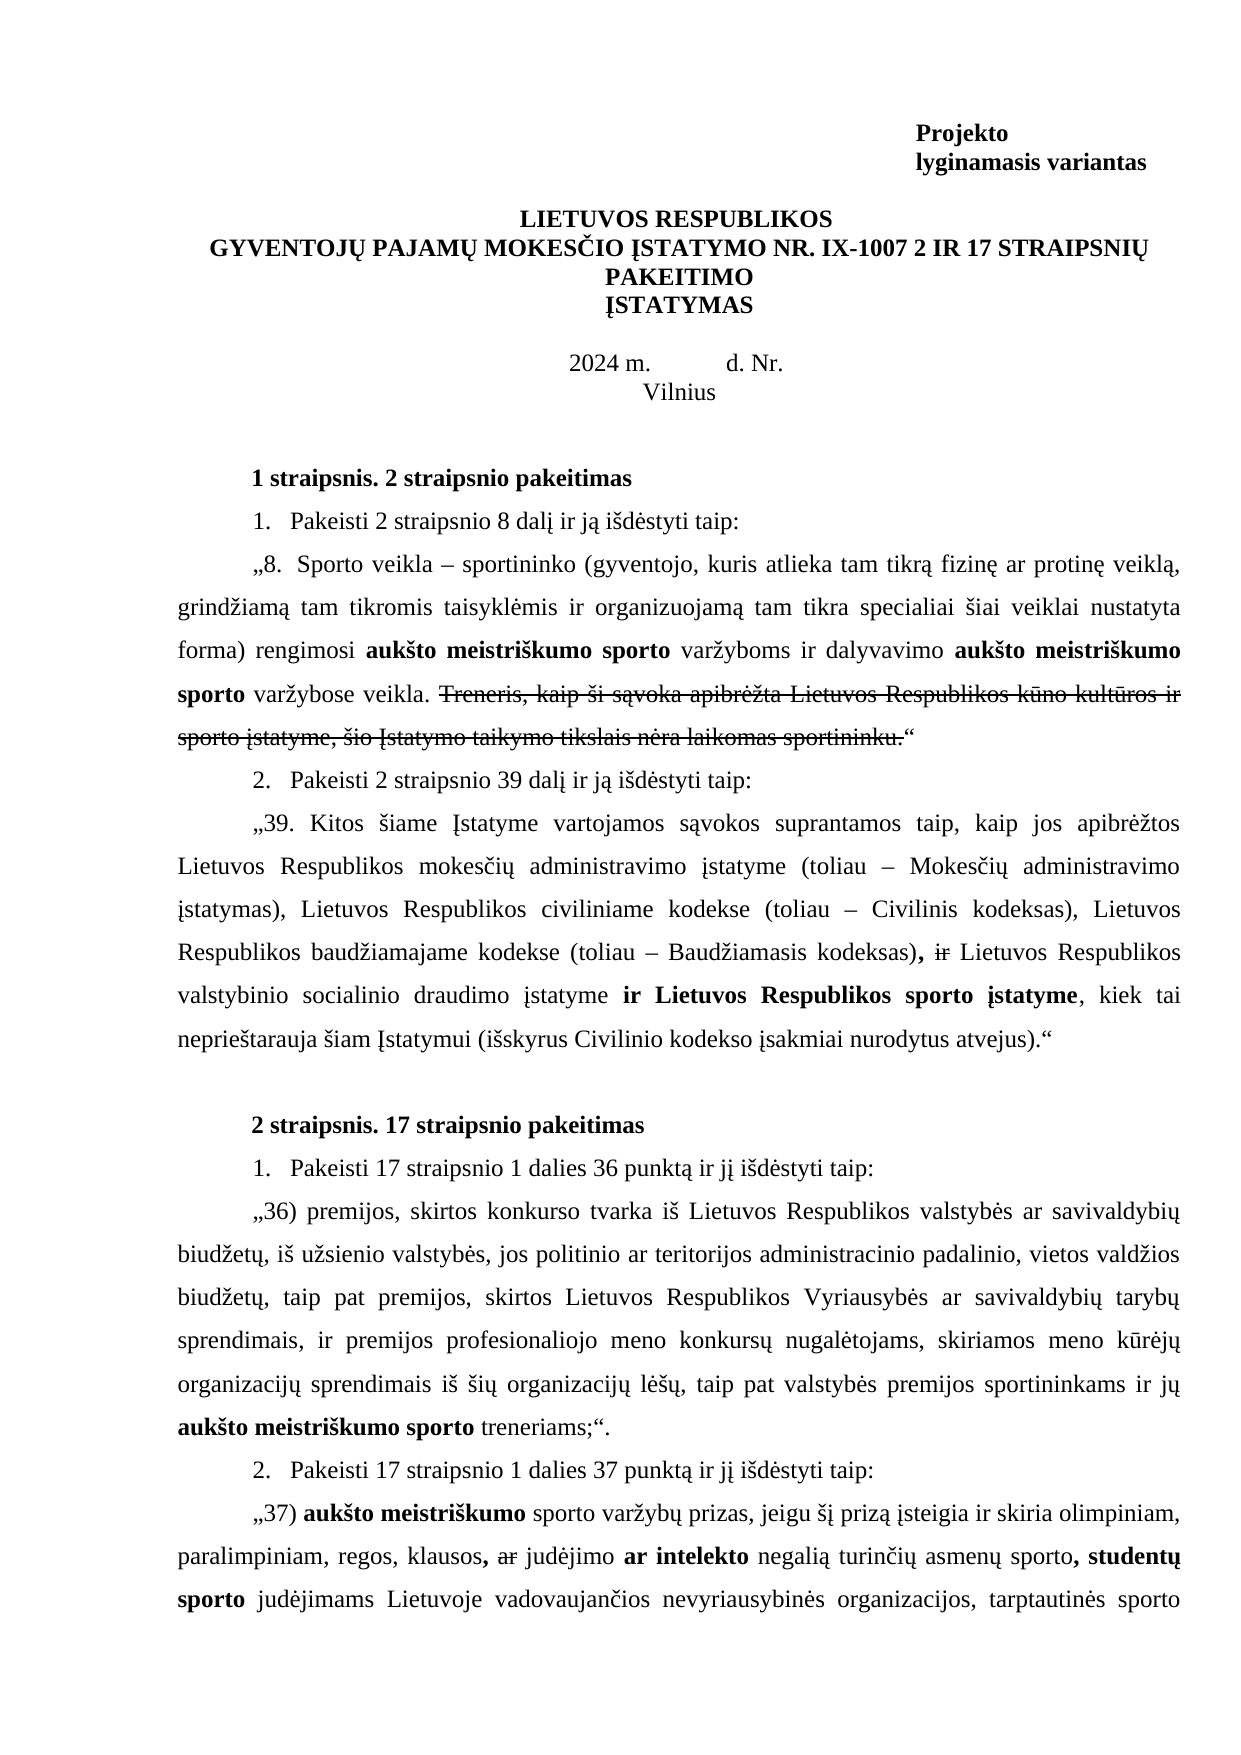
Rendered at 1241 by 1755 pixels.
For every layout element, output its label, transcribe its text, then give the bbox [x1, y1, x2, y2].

text GYVENTOJŲ PAJAMŲ MOKESČIO ĮSTATYMO Nr. IX-1007 2 IR 17 STRAIPSNIŲ PAKEITIMO [177, 233, 1181, 291]
text „8. Sporto veikla – sportininko (gyventojo, kuris atlieka tam tikrą fizinę ar protinę veiklą, grindžiamą tam tikromis taisyklėmis ir organizuojamą tam tikra specialiai šiai veiklai nustatyta forma) rengimosi aukšto meistriškumo sporto varžyboms ir dalyvavimo aukšto meistriškumo sporto varžybose veikla. Treneris, kaip ši sąvoka apibrėžta Lietuvos Respublikos kūno kultūros ir sporto įstatyme, šio Įstatymo taikymo tikslais nėra laikomas sportininku.“ [177, 549, 1181, 751]
text 1 straipsnis. 2 straipsnio pakeitimas [177, 463, 1181, 492]
text Projekto [916, 118, 1181, 147]
text „37) aukšto meistriškumo sporto varžybų prizas, jeigu šį prizą įsteigia ir skiria olimpiniam, paralimpiniam, regos, klausos, ar judėjimo ar intelekto negalią turinčių asmenų sporto, studentų sporto judėjimams Lietuvoje vadovaujančios nevyriausybinės organizacijos, tarptautinės sporto [177, 1498, 1181, 1613]
text 2024 m. d. Nr. [177, 348, 1181, 377]
text 1. Pakeisti 2 straipsnio 8 dalį ir ją išdėstyti taip: [252, 506, 1181, 535]
text 2. Pakeisti 17 straipsnio 1 dalies 37 punktą ir jį išdėstyti taip: [252, 1455, 1181, 1484]
text lyginamasis variantas [916, 147, 1181, 176]
text LIETUVOS RESPUBLIKOS [177, 204, 1181, 233]
text Vilnius [177, 377, 1181, 406]
text 1. Pakeisti 17 straipsnio 1 dalies 36 punktą ir jį išdėstyti taip: [252, 1153, 1181, 1182]
text „39. Kitos šiame Įstatyme vartojamos sąvokos suprantamos taip, kaip jos apibrėžtos Lietuvos Respublikos mokesčių administravimo įstatyme (toliau – Mokesčių administravimo įstatymas), Lietuvos Respublikos civiliniame kodekse (toliau – Civilinis kodeksas), Lietuvos Respublikos baudžiamajame kodekse (toliau – Baudžiamasis kodeksas), ir Lietuvos Respublikos valstybinio socialinio draudimo įstatyme ir Lietuvos Respublikos sporto įstatyme, kiek tai neprieštarauja šiam Įstatymui (išskyrus Civilinio kodekso įsakmiai nurodytus atvejus).“ [177, 808, 1181, 1052]
text 2. Pakeisti 2 straipsnio 39 dalį ir ją išdėstyti taip: [252, 765, 1181, 794]
text ĮSTATYMAS [177, 291, 1181, 319]
text 2 straipsnis. 17 straipsnio pakeitimas [177, 1110, 1181, 1139]
text „36) premijos, skirtos konkurso tvarka iš Lietuvos Respublikos valstybės ar savivaldybių biudžetų, iš užsienio valstybės, jos politinio ar teritorijos administracinio padalinio, vietos valdžios biudžetų, taip pat premijos, skirtos Lietuvos Respublikos Vyriausybės ar savivaldybių tarybų sprendimais, ir premijos profesionaliojo meno konkursų nugalėtojams, skiriamos meno kūrėjų organizacijų sprendimais iš šių organizacijų lėšų, taip pat valstybės premijos sportininkams ir jų aukšto meistriškumo sporto treneriams;“. [177, 1196, 1181, 1441]
